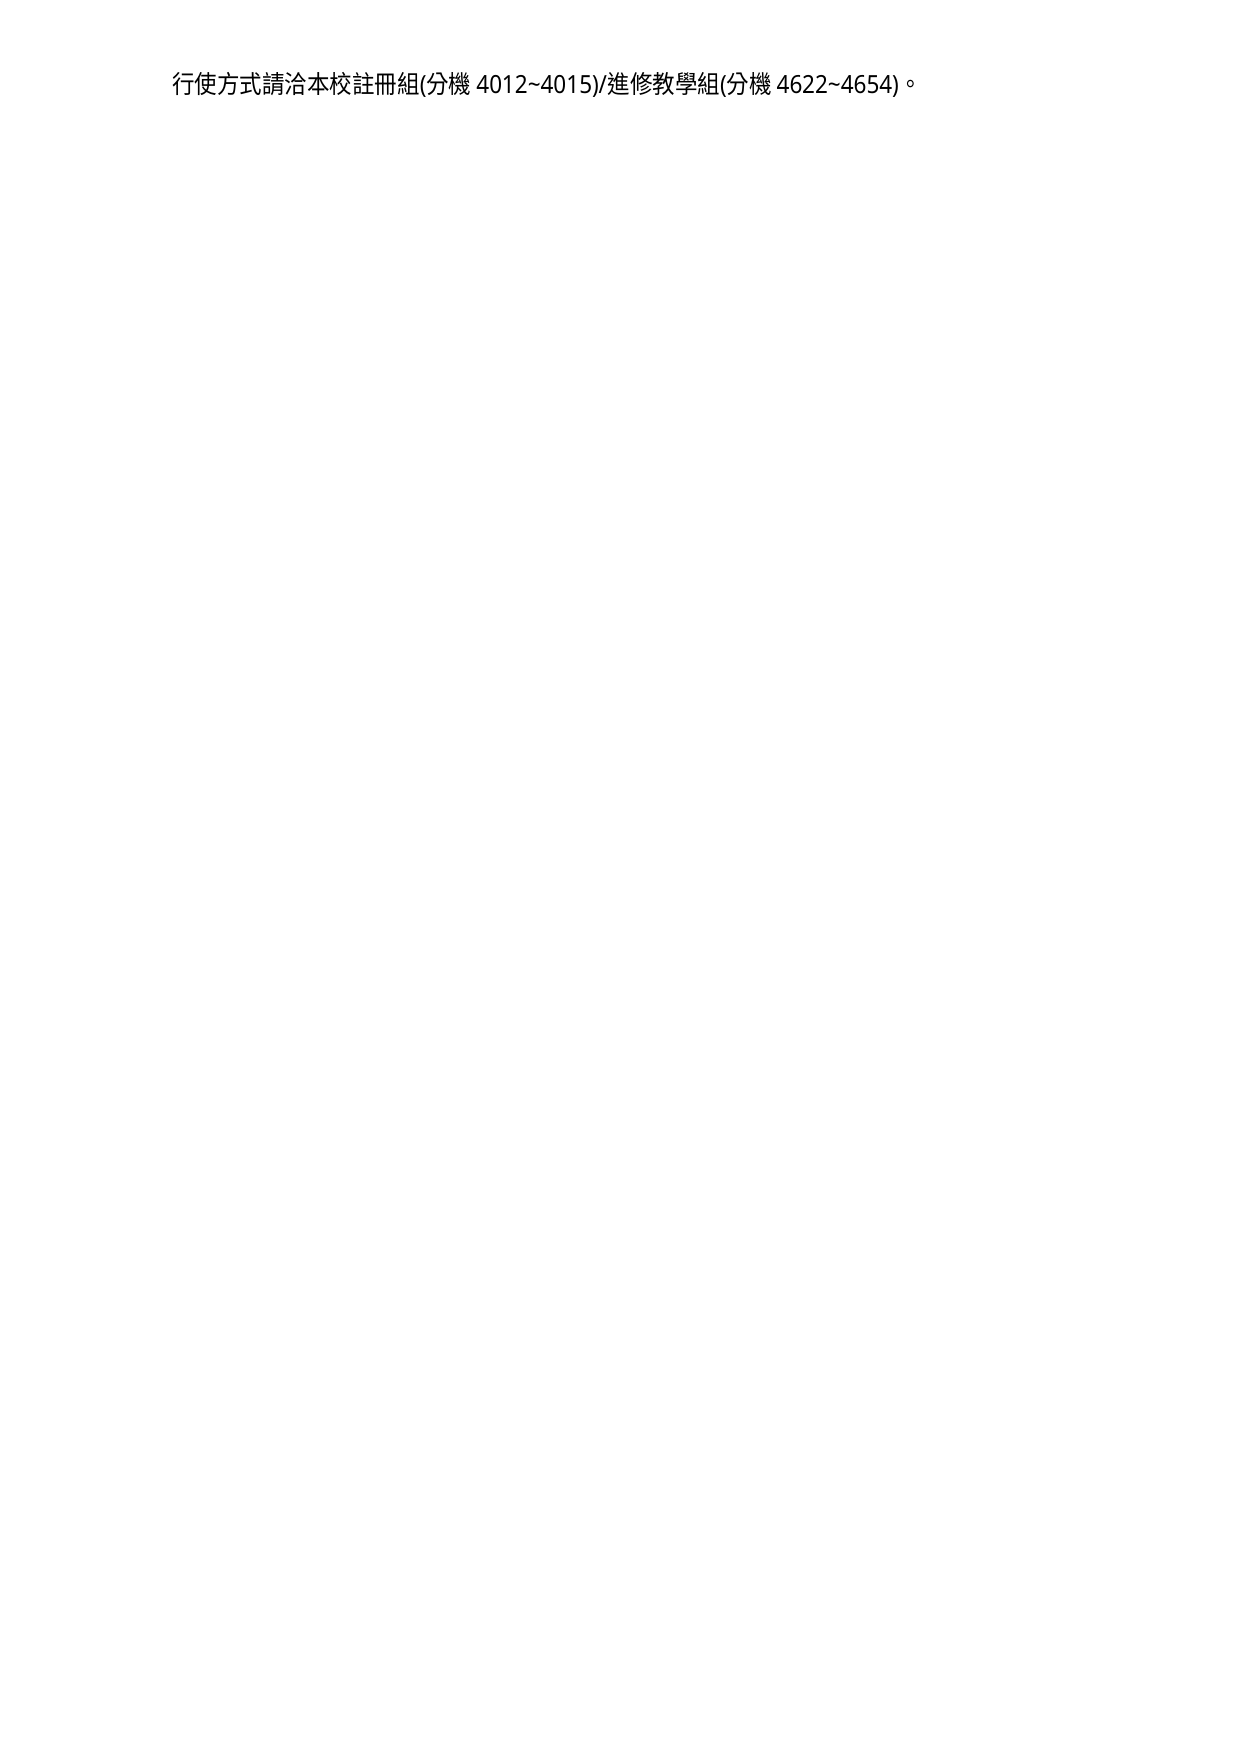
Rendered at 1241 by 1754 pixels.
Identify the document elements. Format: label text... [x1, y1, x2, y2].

text 三、本校為辦理博、碩士班撤銷學位考試申請之目的，本表蒐集之基本資料 (C001辨識個人者)，在申請期間於校務地區進行審核博、碩士班撤銷學位考試申請及必要之業務聯繫作業，若未提供正確完整之資料，將無法完成申請。你得依個人資料保護法第3條行使查閱、更正個資等當事人權利，行使方式請洽本校註冊組(分機4012~4015)/進修教學組(分機4622~4654)。 [127, 65, 1132, 101]
